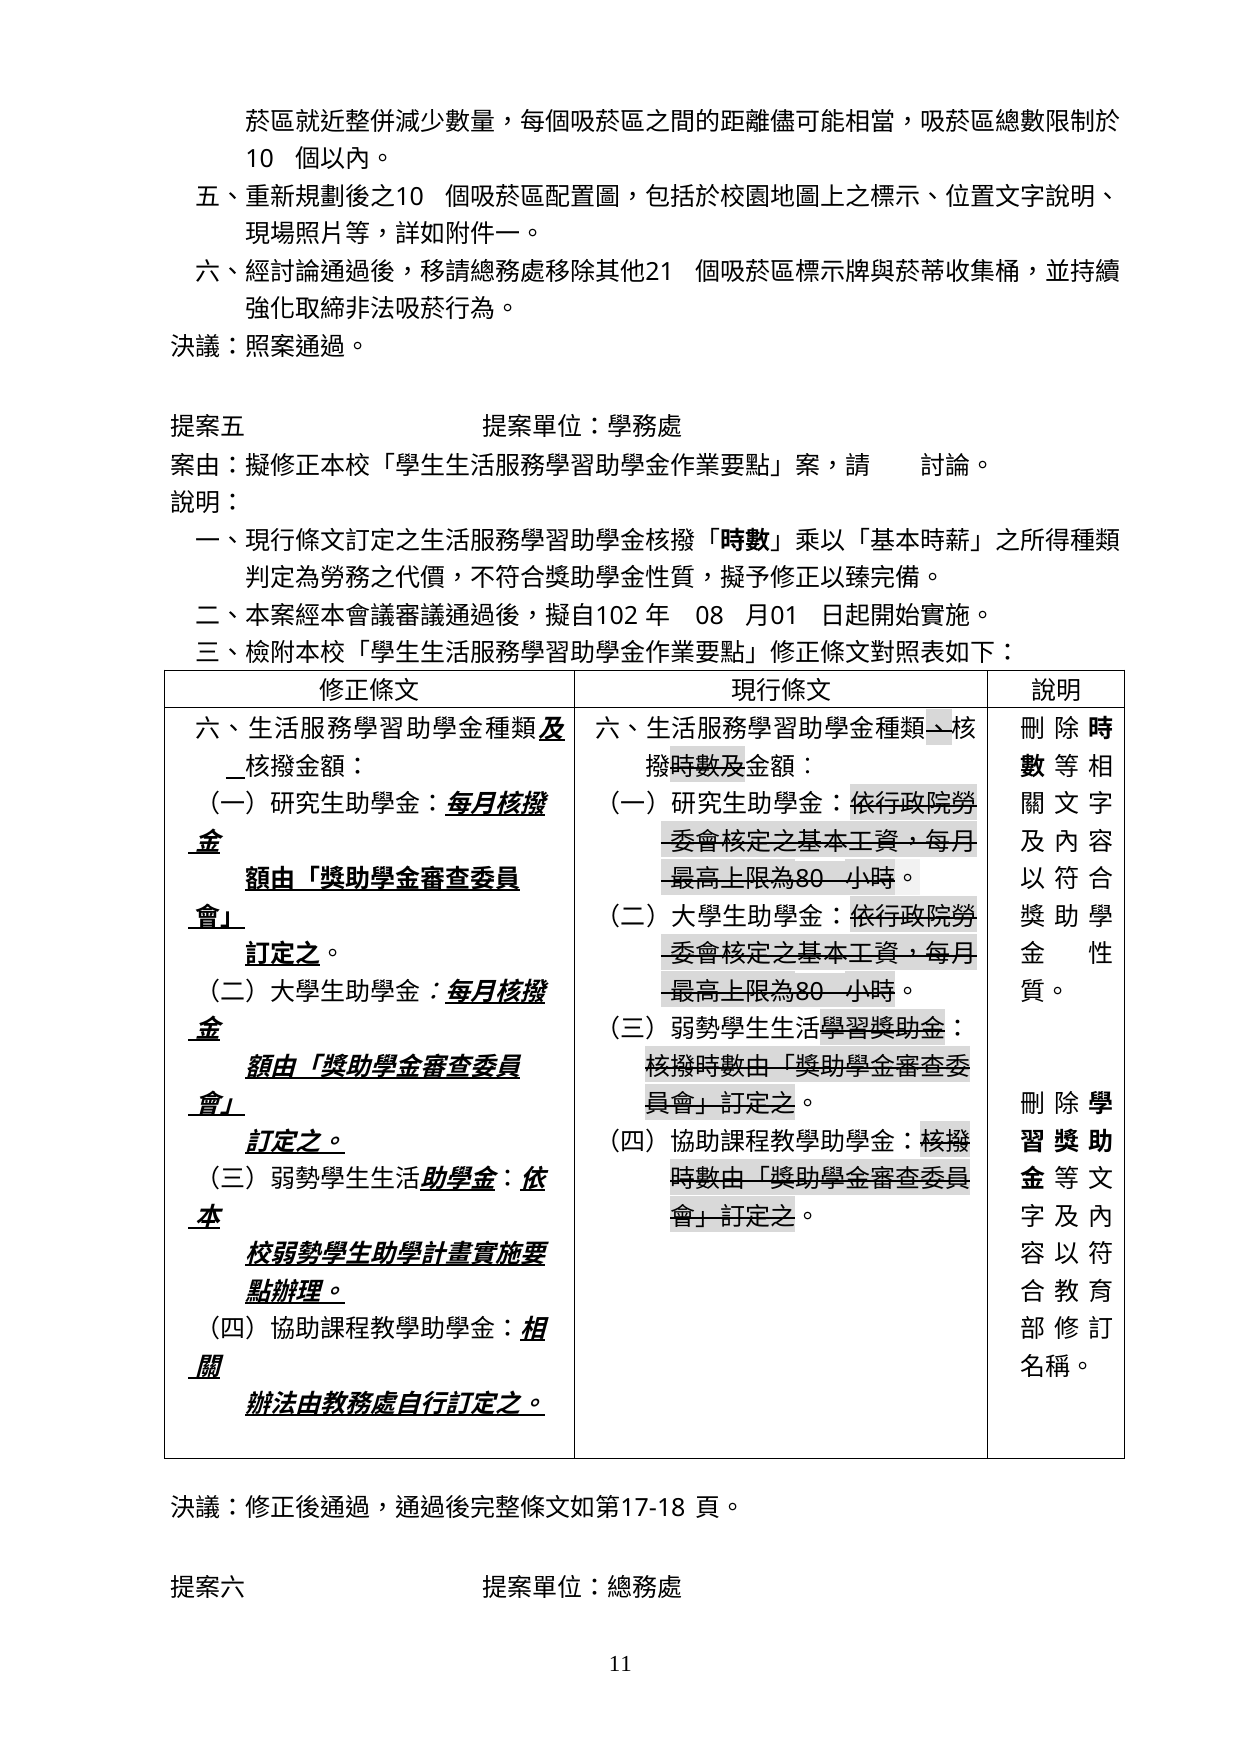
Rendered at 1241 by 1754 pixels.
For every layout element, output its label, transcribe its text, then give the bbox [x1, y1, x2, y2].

table_header 修正條文 [165, 671, 574, 707]
text 說明： [170, 482, 1120, 519]
text 提案五 提案單位：學務處 [120, 401, 1126, 444]
table_cell 六、生活服務學習助學金種類及核撥金額： （一）研究生助學金：每月核撥金 額由「獎助學金審查委員會」 訂定之。 （二）大學生助學金：每月核撥金 額由「獎助學金審查委員會」 訂定之。 （三）弱勢學生生活助學金：依本 校弱勢學生助學計畫實施要 點辦理。 （四）協助課程教學助學金：相關 辦法由教務處自行訂定之。 [165, 708, 574, 1458]
table_header 現行條文 [575, 671, 987, 707]
text 一、現行條文訂定之生活服務學習助學金核撥「時數」乘以「基本時薪」之所得種類判定為勞務之代價，不符合獎助學金性質，擬予修正以臻完備。 [195, 519, 1120, 594]
text 六、經討論通過後，移請總務處移除其他21個吸菸區標示牌與菸蒂收集桶，並持續強化取締非法吸菸行為。 [195, 251, 1120, 326]
text 案由：擬修正本校「學生生活服務學習助學金作業要點」案，請 討論。 [170, 444, 1120, 482]
text 五、重新規劃後之10個吸菸區配置圖，包括於校園地圖上之標示、位置文字說明、現場照片等，詳如附件一。 [195, 176, 1120, 251]
text 提案六 提案單位：總務處 [120, 1562, 1126, 1605]
table_cell 刪除時數等相關文字及內容以符合獎助學金性質。 刪除學習獎助金等文字及內容以符合教育部修訂名稱。 [988, 708, 1124, 1458]
text 菸區就近整併減少數量，每個吸菸區之間的距離儘可能相當，吸菸區總數限制於10個以內。 [195, 101, 1120, 176]
table_header 說明 [988, 671, 1124, 707]
text 決議：照案通過。 [120, 326, 1120, 363]
text 二、本案經本會議審議通過後，擬自102年 08月01日起開始實施。 [120, 594, 1120, 632]
text 三、檢附本校「學生生活服務學習助學金作業要點」修正條文對照表如下： [120, 632, 1120, 669]
table_cell 六、生活服務學習助學金種類、核撥時數及金額︰ （一）研究生助學金：依行政院勞委會核定之基本工資，每月最高上限為80小時。 （二）大學生助學金：依行政院勞委會核定之基本工資，每月最高上限為80小時。 （三）弱勢學生生活學習獎助金： 核撥時數由「獎助學金審查委 員會」訂定之。 （四）協助課程教學助學金：核撥 時數由「獎助學金審查委員 會」訂定之。 [575, 708, 987, 1458]
text 決議：修正後通過，通過後完整條文如第17-18頁。 [120, 1487, 1120, 1524]
